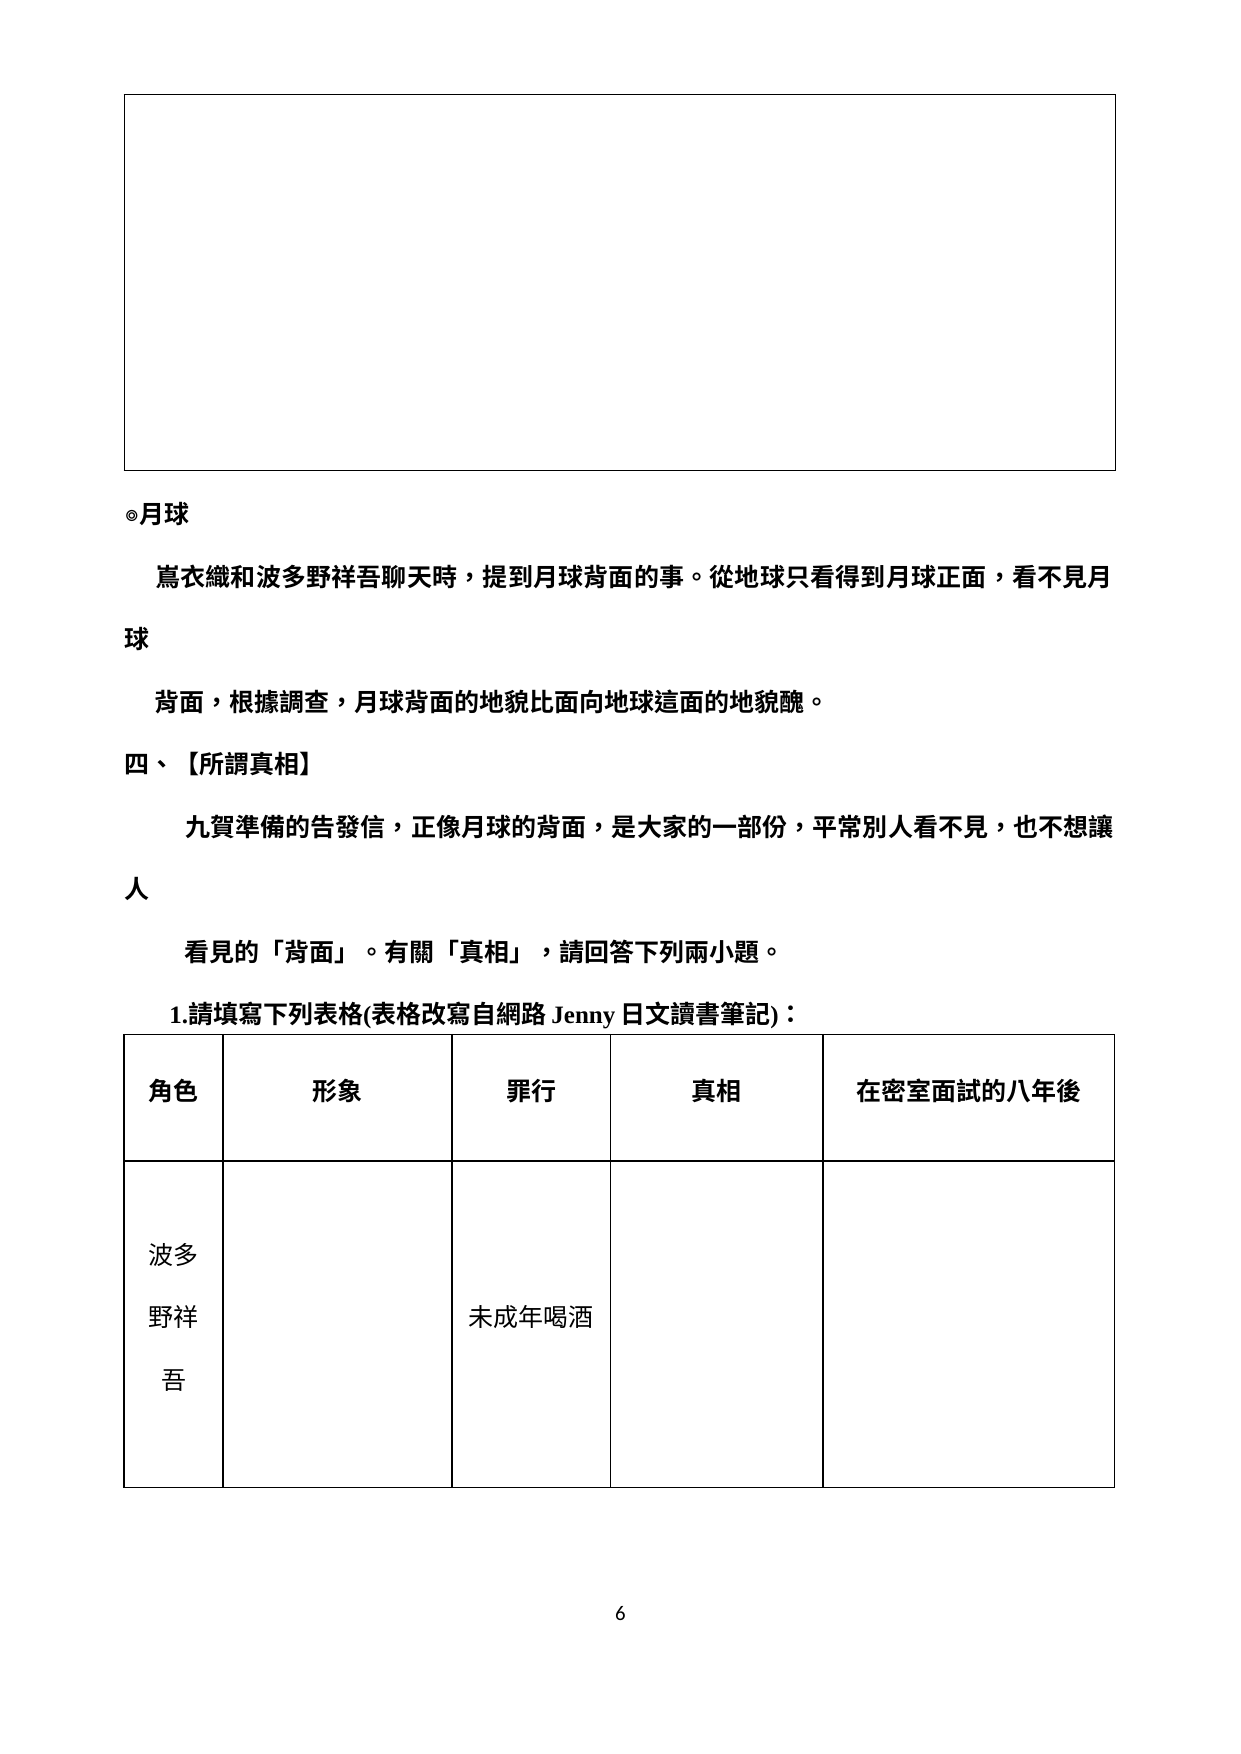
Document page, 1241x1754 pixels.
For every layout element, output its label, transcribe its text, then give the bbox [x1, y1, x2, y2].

table_header 形象 [224, 1035, 451, 1160]
text 看見的「背面」。有關「真相」，請回答下列兩小題。 [124, 909, 1116, 971]
table_header 在密室面試的八年後 [824, 1035, 1114, 1160]
table_header [125, 95, 1115, 470]
table_cell [224, 1162, 451, 1487]
table_cell [824, 1162, 1114, 1487]
text 背面，根據調查，月球背面的地貌比面向地球這面的地貌醜。 [124, 659, 1116, 721]
text 嶌衣織和波多野祥吾聊天時，提到月球背面的事。從地球只看得到月球正面，看不見月球 [124, 534, 1116, 659]
table_cell [611, 1162, 822, 1487]
table_header 真相 [611, 1035, 822, 1160]
text ◎月球 [124, 471, 1116, 534]
table_header 罪行 [453, 1035, 610, 1160]
text 四、【所謂真相】 [124, 721, 1116, 784]
text 1.請填寫下列表格(表格改寫自網路Jenny日文讀書筆記)： [124, 971, 1116, 1034]
table_cell 波多野祥吾 [125, 1162, 222, 1487]
table_cell 未成年喝酒 [453, 1162, 610, 1487]
text 九賀準備的告發信，正像月球的背面，是大家的一部份，平常別人看不見，也不想讓人 [124, 784, 1116, 909]
table_header 角色 [125, 1035, 222, 1160]
